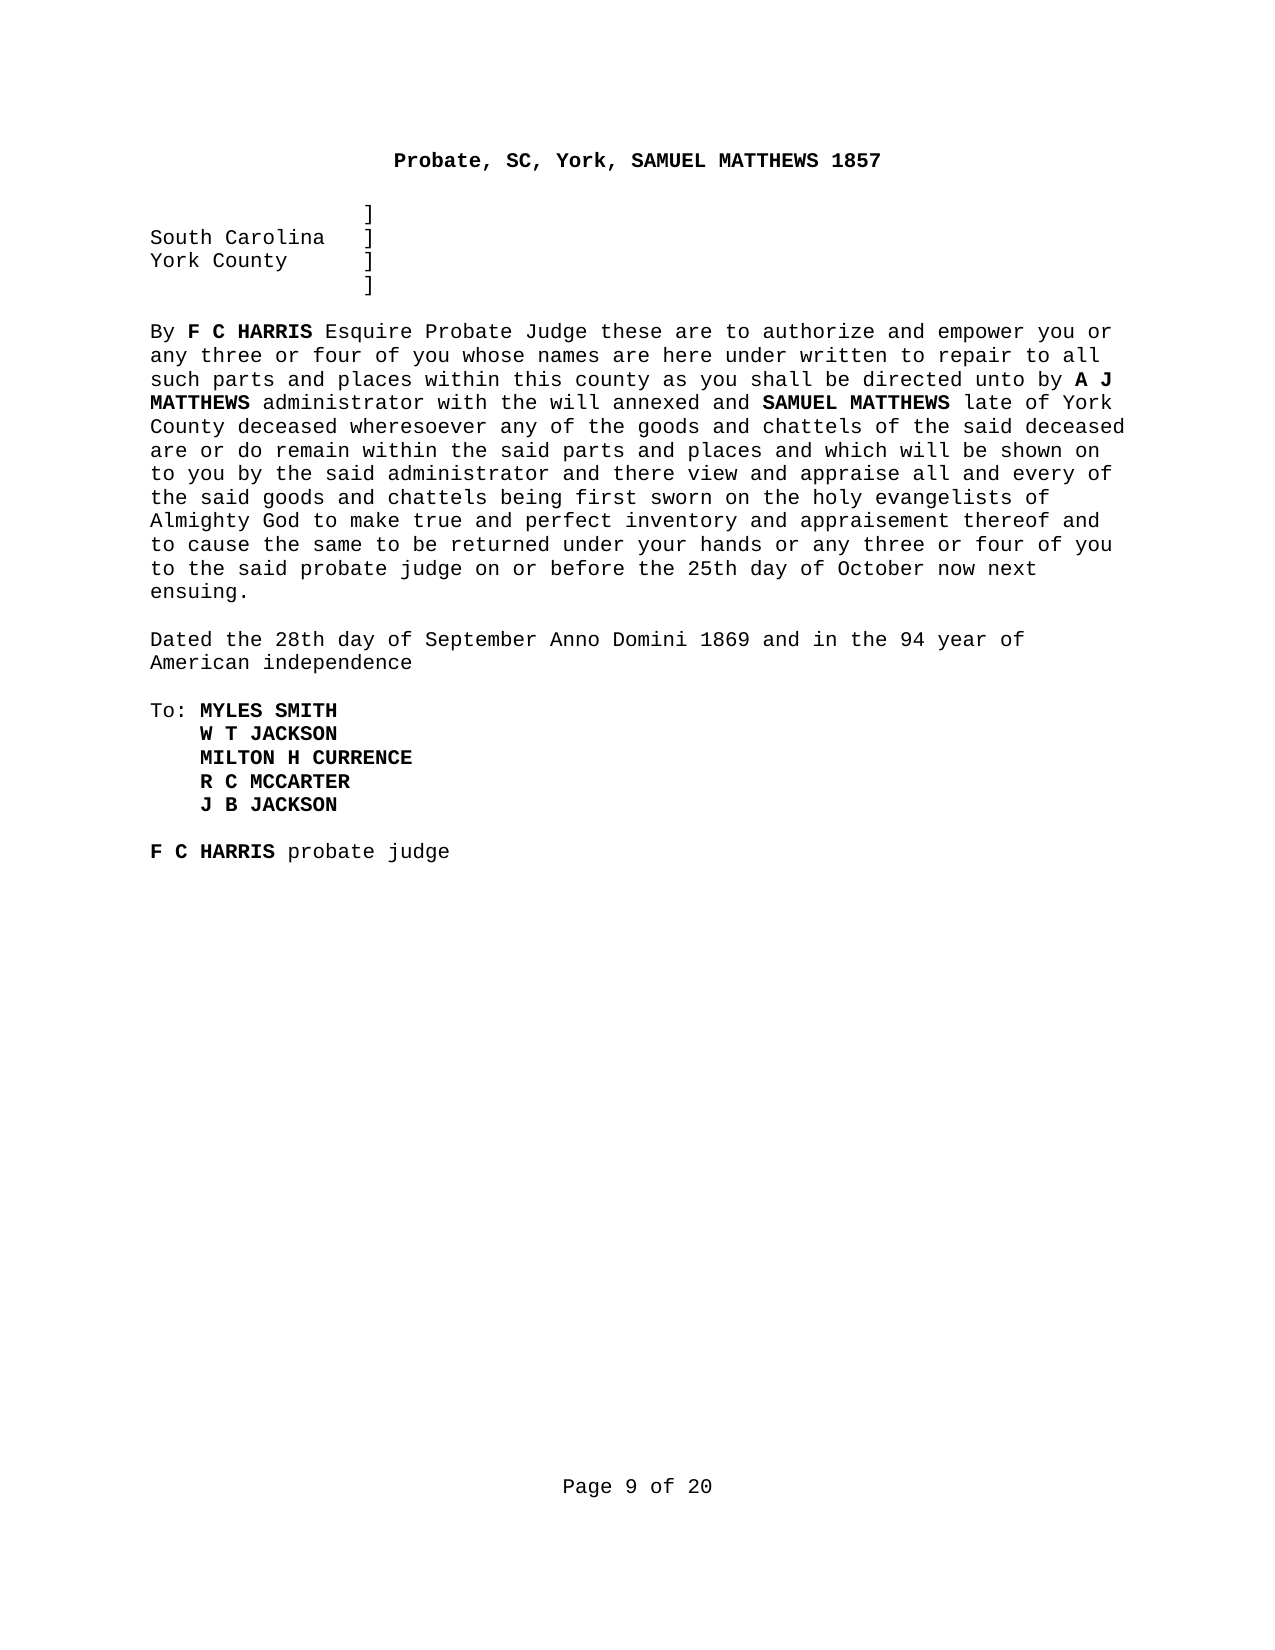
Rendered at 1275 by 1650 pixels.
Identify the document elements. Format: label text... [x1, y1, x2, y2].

text F C HARRIS probate judge [150, 842, 1125, 865]
text R C MCCARTER [150, 771, 1125, 794]
text York County ] [150, 250, 1125, 274]
text MILTON H CURRENCE [150, 747, 1125, 771]
text ] [150, 203, 1125, 227]
text Dated the 28th day of September Anno Domini 1869 and in the 94 year of American independence [150, 629, 1125, 676]
text South Carolina ] [150, 227, 1125, 250]
text J B JACKSON [150, 794, 1125, 818]
text To: MYLES SMITH [150, 700, 1125, 723]
text By F C HARRIS Esquire Probate Judge these are to authorize and empower you or any three or four of you whose names are here under written to repair to all such parts and places within this county as you shall be directed unto by A J MATTHEWS administrator with the will annexed and SAMUEL MATTHEWS late of York County deceased wheresoever any of the goods and chattels of the said deceased are or do remain within the said parts and places and which will be shown on to you by the said administrator and there view and appraise all and every of the said goods and chattels being first sworn on the holy evangelists of Almighty God to make true and perfect inventory and appraisement thereof and to cause the same to be returned under your hands or any three or four of you to the said probate judge on or before the 25th day of October now next ensuing. [150, 321, 1125, 605]
text ] [150, 274, 1125, 298]
text W T JACKSON [150, 723, 1125, 747]
